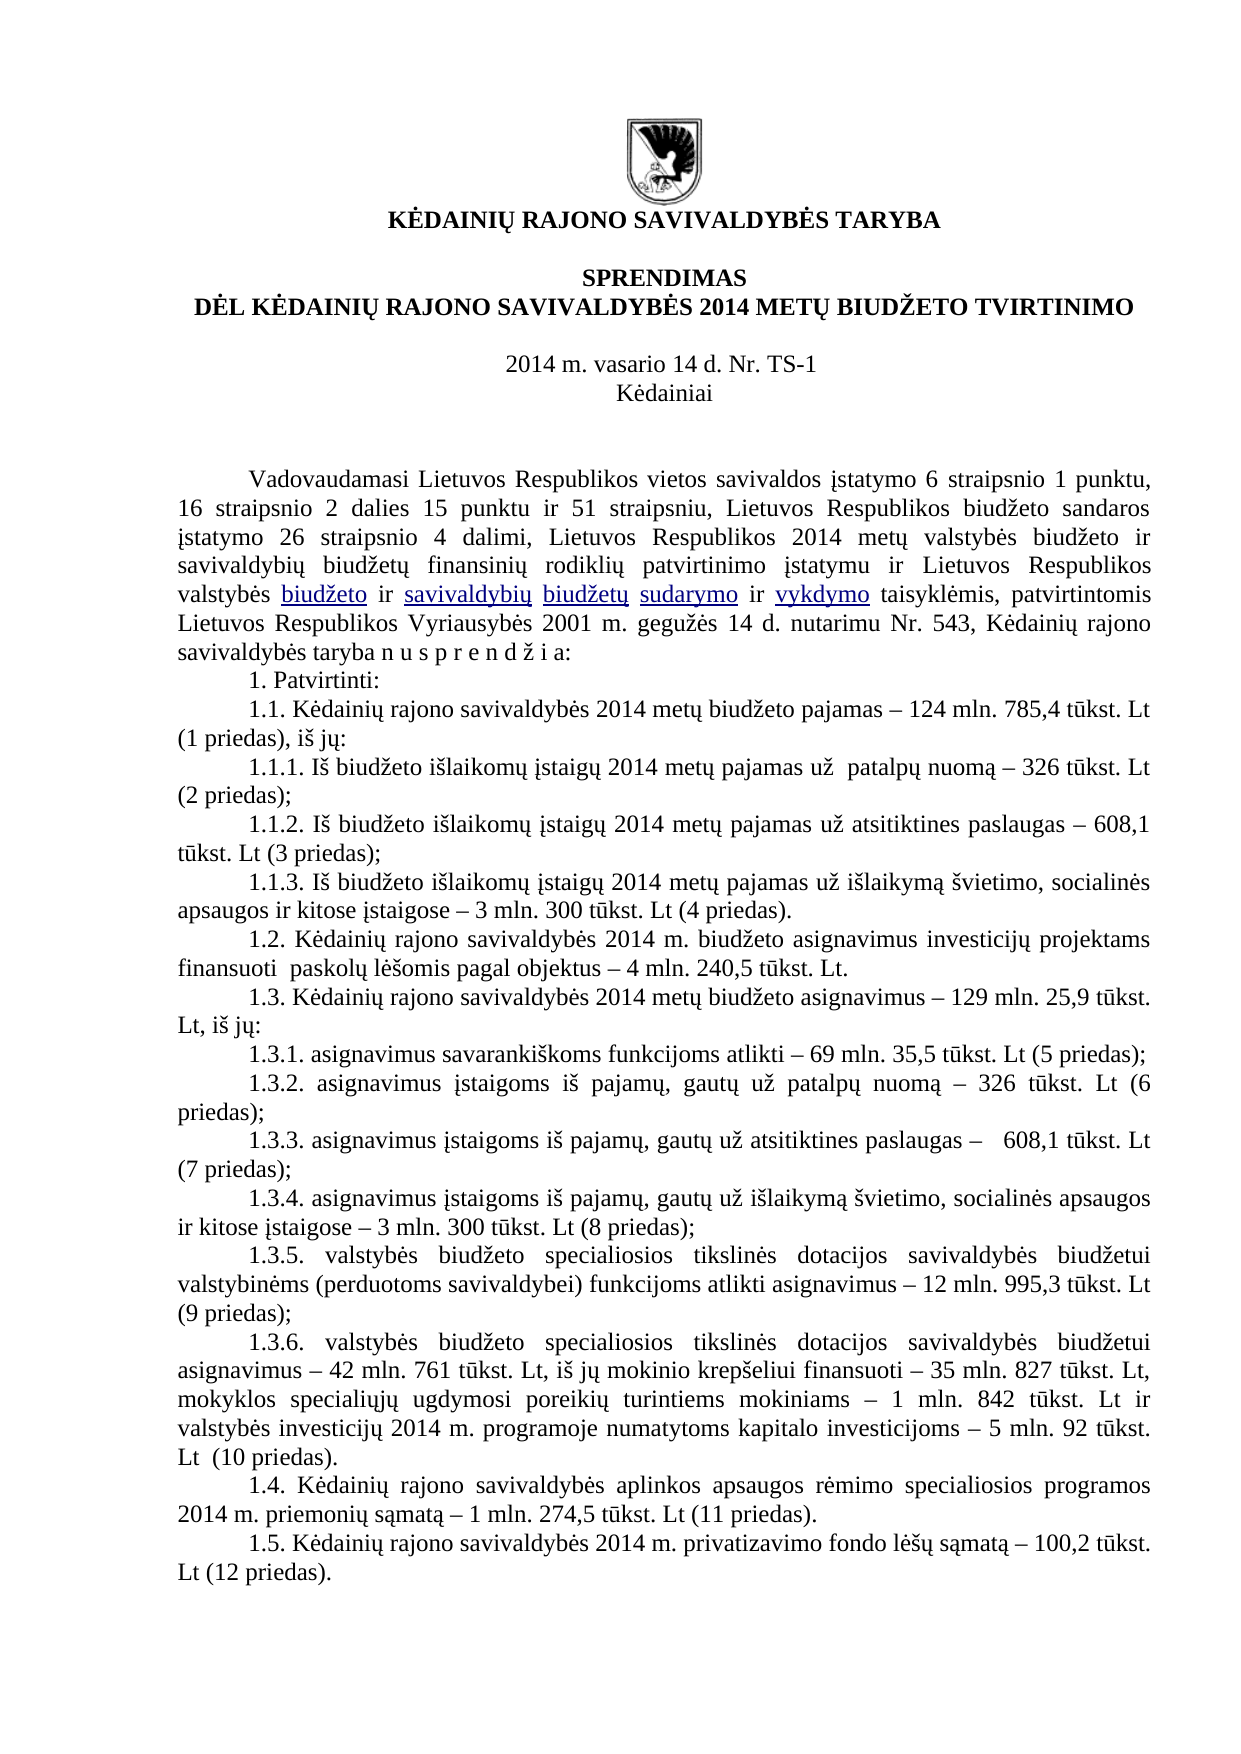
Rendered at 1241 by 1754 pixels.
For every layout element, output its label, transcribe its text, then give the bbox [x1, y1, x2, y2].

text 1.1. Kėdainių rajono savivaldybės 2014 metų biudžeto pajamas – 124 mln. 785,4 tūkst. Lt (1 priedas), iš jų: [177, 694, 1152, 752]
text 1.5. Kėdainių rajono savivaldybės 2014 m. privatizavimo fondo lėšų sąmatą – 100,2 tūkst. Lt (12 priedas). [177, 1528, 1152, 1586]
text 1.4. Kėdainių rajono savivaldybės aplinkos apsaugos rėmimo specialiosios programos 2014 m. priemonių sąmatą – 1 mln. 274,5 tūkst. Lt (11 priedas). [177, 1471, 1152, 1528]
text 2014 m. vasario 14 d. Nr. TS-1 [177, 349, 1152, 378]
text KĖDAINIŲ RAJONO SAVIVALDYBĖS TARYBA [177, 206, 1152, 234]
text 1.3.4. asignavimus įstaigoms iš pajamų, gautų už išlaikymą švietimo, socialinės apsaugos ir kitose įstaigose – 3 mln. 300 tūkst. Lt (8 priedas); [177, 1183, 1152, 1241]
text 1.3.3. asignavimus įstaigoms iš pajamų, gautų už atsitiktines paslaugas – 608,1 tūkst. Lt (7 priedas); [177, 1126, 1152, 1183]
text DĖL KĖDAINIŲ RAJONO SAVIVALDYBĖS 2014 METŲ BIUDŽETO TVIRTINIMO [177, 292, 1152, 321]
text Vadovaudamasi Lietuvos Respublikos vietos savivaldos įstatymo 6 straipsnio 1 punktu, 16 straipsnio 2 dalies 15 punktu ir 51 straipsniu, Lietuvos Respublikos biudžeto sandaros įstatymo 26 straipsnio 4 dalimi, Lietuvos Respublikos 2014 metų valstybės biudžeto ir savivaldybių biudžetų finansinių rodiklių patvirtinimo įstatymu ir Lietuvos Respublikos valstybės biudžeto ir savivaldybių biudžetų sudarymo ir vykdymo taisyklėmis, patvirtintomis Lietuvos Respublikos Vyriausybės 2001 m. gegužės 14 d. nutarimu Nr. 543, Kėdainių rajono savivaldybės taryba n u s p r e n d ž i a: [177, 464, 1152, 666]
text 1.3.5. valstybės biudžeto specialiosios tikslinės dotacijos savivaldybės biudžetui valstybinėms (perduotoms savivaldybei) funkcijoms atlikti asignavimus – 12 mln. 995,3 tūkst. Lt (9 priedas); [177, 1241, 1152, 1327]
text 1.1.1. Iš biudžeto išlaikomų įstaigų 2014 metų pajamas už patalpų nuomą – 326 tūkst. Lt (2 priedas); [177, 752, 1152, 809]
text 1.3.2. asignavimus įstaigoms iš pajamų, gautų už patalpų nuomą – 326 tūkst. Lt (6 priedas); [177, 1068, 1152, 1126]
text 1.1.3. Iš biudžeto išlaikomų įstaigų 2014 metų pajamas už išlaikymą švietimo, socialinės apsaugos ir kitose įstaigose – 3 mln. 300 tūkst. Lt (4 priedas). [177, 867, 1152, 924]
text 1.3.6. valstybės biudžeto specialiosios tikslinės dotacijos savivaldybės biudžetui asignavimus – 42 mln. 761 tūkst. Lt, iš jų mokinio krepšeliui finansuoti – 35 mln. 827 tūkst. Lt, mokyklos specialiųjų ugdymosi poreikių turintiems mokiniams – 1 mln. 842 tūkst. Lt ir valstybės investicijų 2014 m. programoje numatytoms kapitalo investicijoms – 5 mln. 92 tūkst. Lt (10 priedas). [177, 1327, 1152, 1471]
text SPRENDIMAS [177, 263, 1152, 292]
text Kėdainiai [177, 378, 1152, 407]
text 1.1.2. Iš biudžeto išlaikomų įstaigų 2014 metų pajamas už atsitiktines paslaugas – 608,1 tūkst. Lt (3 priedas); [177, 809, 1152, 867]
text 1.2. Kėdainių rajono savivaldybės 2014 m. biudžeto asignavimus investicijų projektams finansuoti paskolų lėšomis pagal objektus – 4 mln. 240,5 tūkst. Lt. [177, 924, 1152, 982]
text 1.3. Kėdainių rajono savivaldybės 2014 metų biudžeto asignavimus – 129 mln. 25,9 tūkst. Lt, iš jų: [177, 982, 1152, 1039]
text 1.3.1. asignavimus savarankiškoms funkcijoms atlikti – 69 mln. 35,5 tūkst. Lt (5 priedas); [177, 1039, 1152, 1068]
text 1. Patvirtinti: [177, 666, 1152, 694]
